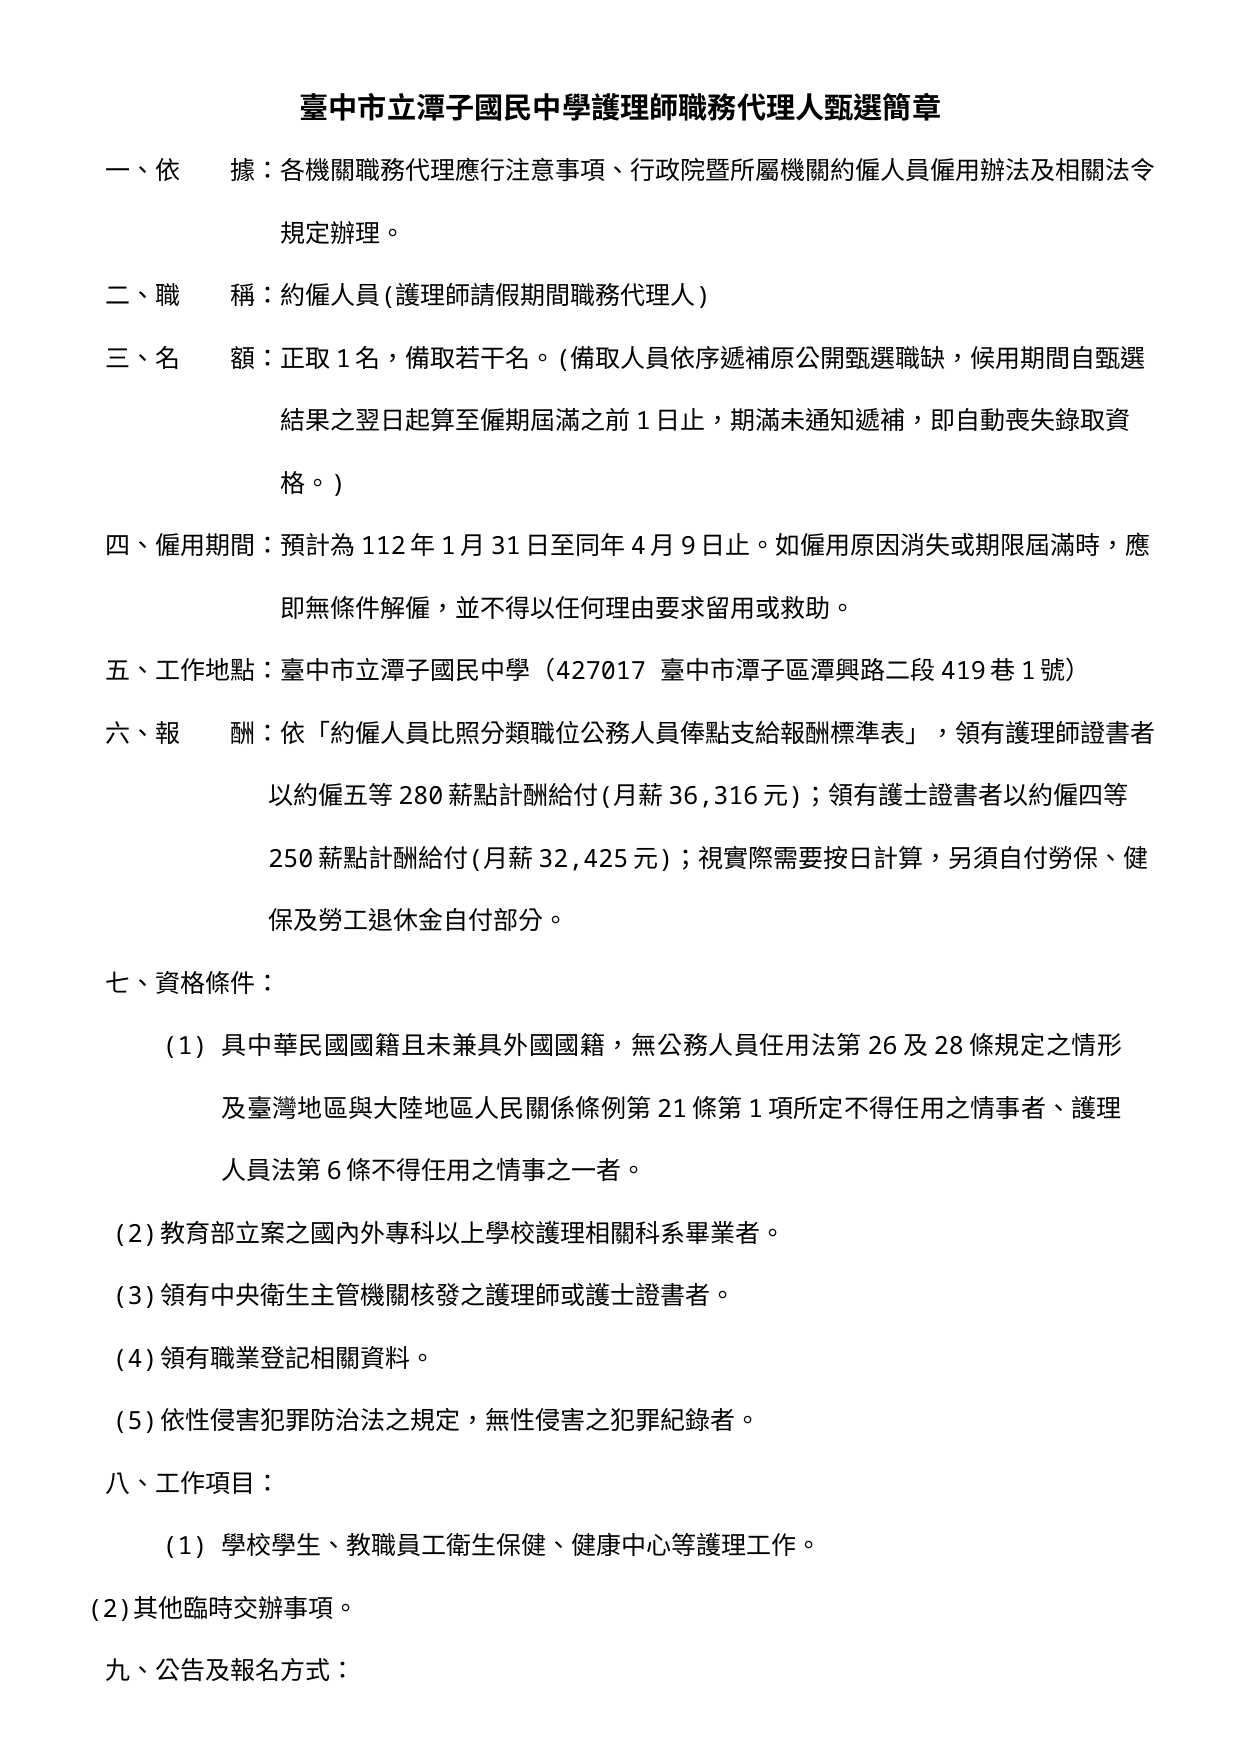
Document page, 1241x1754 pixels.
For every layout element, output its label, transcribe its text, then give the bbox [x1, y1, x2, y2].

text 二、職 稱：約僱人員(護理師請假期間職務代理人) [106, 252, 1157, 314]
list 具中華民國國籍且未兼具外國國籍，無公務人員任用法第26及28條規定之情形及臺灣地區與大陸地區人民關係條例第21條第1項所定不得任用之情事者、護理人員法第6條不得任用之情事之一者。 [162, 1002, 1122, 1189]
list 其他臨時交辦事項。 [87, 1564, 1122, 1627]
text 六、報 酬：依「約僱人員比照分類職位公務人員俸點支給報酬標準表」，領有護理師證書者以約僱五等280薪點計酬給付(月薪36,316元)；領有護士證書者以約僱四等250薪點計酬給付(月薪32,425元)；視實際需要按日計算，另須自付勞保、健保及勞工退休金自付部分。 [106, 689, 1157, 939]
text 七、資格條件： [106, 939, 1157, 1002]
list 領有職業登記相關資料。 [112, 1314, 1157, 1377]
list 學校學生、教職員工衛生保健、健康中心等護理工作。 [162, 1502, 1122, 1564]
list 依性侵害犯罪防治法之規定，無性侵害之犯罪紀錄者。 [112, 1377, 1157, 1439]
text 一、依 據：各機關職務代理應行注意事項、行政院暨所屬機關約僱人員僱用辦法及相關法令規定辦理。 [106, 127, 1157, 252]
text 臺中市立潭子國民中學護理師職務代理人甄選簡章 [118, 64, 1122, 127]
text 九、公告及報名方式： [106, 1627, 1122, 1689]
text 三、名 額：正取1名，備取若干名。(備取人員依序遞補原公開甄選職缺，候用期間自甄選結果之翌日起算至僱期屆滿之前1日止，期滿未通知遞補，即自動喪失錄取資格。) [106, 314, 1157, 502]
list 教育部立案之國內外專科以上學校護理相關科系畢業者。 [112, 1189, 1122, 1252]
text 四、僱用期間：預計為112年1月31日至同年4月9日止。如僱用原因消失或期限屆滿時，應即無條件解僱，並不得以任何理由要求留用或救助。 [106, 502, 1157, 627]
list 領有中央衛生主管機關核發之護理師或護士證書者。 [112, 1252, 1157, 1314]
text 八、工作項目： [106, 1439, 1122, 1502]
text 五、工作地點：臺中市立潭子國民中學（427017 臺中市潭子區潭興路二段419巷1號） [106, 627, 1157, 689]
